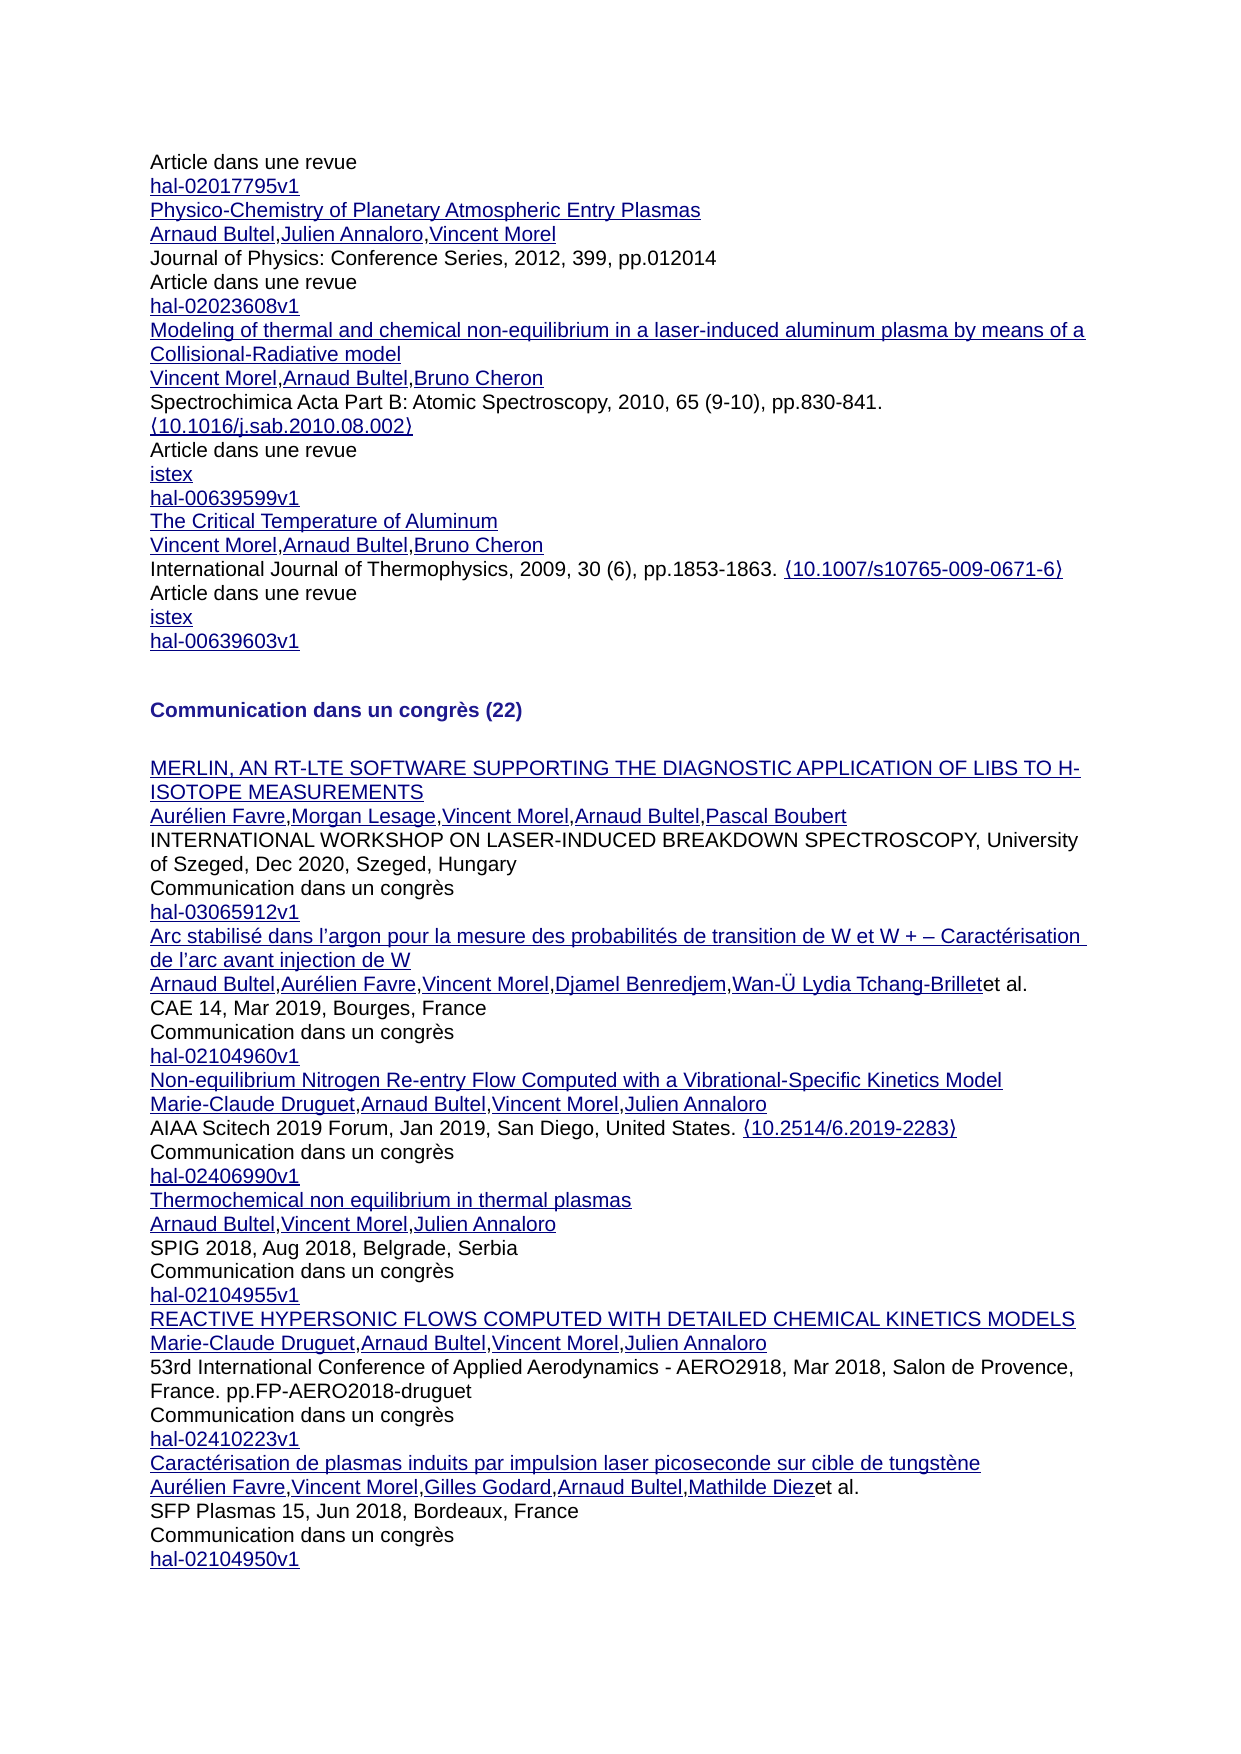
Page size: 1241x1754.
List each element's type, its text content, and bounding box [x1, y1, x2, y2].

subtitle Communication dans un congrès (22) [150, 698, 1090, 722]
table_cell Modeling of thermal and chemical non-equilibrium in a laser-induced aluminum plasma by means of a Collisional-Radiative model Vincent Morel,Arnaud Bultel,Bruno Cheron Spectrochimica Acta Part B: Atomic Spectroscopy, 2010, 65 (9-10), pp.830-841. ⟨10.1016/j.sab.2010.08.002⟩ Article dans une revue istex hal-00639599v1 [150, 318, 1090, 509]
table_cell The Critical Temperature of Aluminum Vincent Morel,Arnaud Bultel,Bruno Cheron International Journal of Thermophysics, 2009, 30 (6), pp.1853-1863. ⟨10.1007/s10765-009-0671-6⟩ Article dans une revue istex hal-00639603v1 [150, 509, 1090, 653]
table_cell Article dans une revue hal-02017795v1 [150, 150, 1090, 198]
table_cell Caractérisation de plasmas induits par impulsion laser picoseconde sur cible de tungstène Aurélien Favre,Vincent Morel,Gilles Godard,Arnaud Bultel,Mathilde Diezet al. SFP Plasmas 15, Jun 2018, Bordeaux, France Communication dans un congrès hal-02104950v1 [150, 1451, 1090, 1571]
table_header MERLIN, AN RT-LTE SOFTWARE SUPPORTING THE DIAGNOSTIC APPLICATION OF LIBS TO H-ISOTOPE MEASUREMENTS Aurélien Favre,Morgan Lesage,Vincent Morel,Arnaud Bultel,Pascal Boubert INTERNATIONAL WORKSHOP ON LASER-INDUCED BREAKDOWN SPECTROSCOPY, University of Szeged, Dec 2020, Szeged, Hungary Communication dans un congrès hal-03065912v1 [150, 756, 1090, 924]
table_cell REACTIVE HYPERSONIC FLOWS COMPUTED WITH DETAILED CHEMICAL KINETICS MODELS Marie-Claude Druguet,Arnaud Bultel,Vincent Morel,Julien Annaloro 53rd International Conference of Applied Aerodynamics - AERO2918, Mar 2018, Salon de Provence, France. pp.FP-AERO2018-druguet Communication dans un congrès hal-02410223v1 [150, 1307, 1090, 1451]
table_cell Non-equilibrium Nitrogen Re-entry Flow Computed with a Vibrational-Specific Kinetics Model Marie-Claude Druguet,Arnaud Bultel,Vincent Morel,Julien Annaloro AIAA Scitech 2019 Forum, Jan 2019, San Diego, United States. ⟨10.2514/6.2019-2283⟩ Communication dans un congrès hal-02406990v1 [150, 1068, 1090, 1187]
table_cell Physico-Chemistry of Planetary Atmospheric Entry Plasmas Arnaud Bultel,Julien Annaloro,Vincent Morel Journal of Physics: Conference Series, 2012, 399, pp.012014 Article dans une revue hal-02023608v1 [150, 198, 1090, 318]
table_cell Arc stabilisé dans l’argon pour la mesure des probabilités de transition de W et W + – Caractérisation de l’arc avant injection de W Arnaud Bultel,Aurélien Favre,Vincent Morel,Djamel Benredjem,Wan-Ü Lydia Tchang-Brilletet al. CAE 14, Mar 2019, Bourges, France Communication dans un congrès hal-02104960v1 [150, 924, 1090, 1068]
table_cell Thermochemical non equilibrium in thermal plasmas Arnaud Bultel,Vincent Morel,Julien Annaloro SPIG 2018, Aug 2018, Belgrade, Serbia Communication dans un congrès hal-02104955v1 [150, 1188, 1090, 1307]
